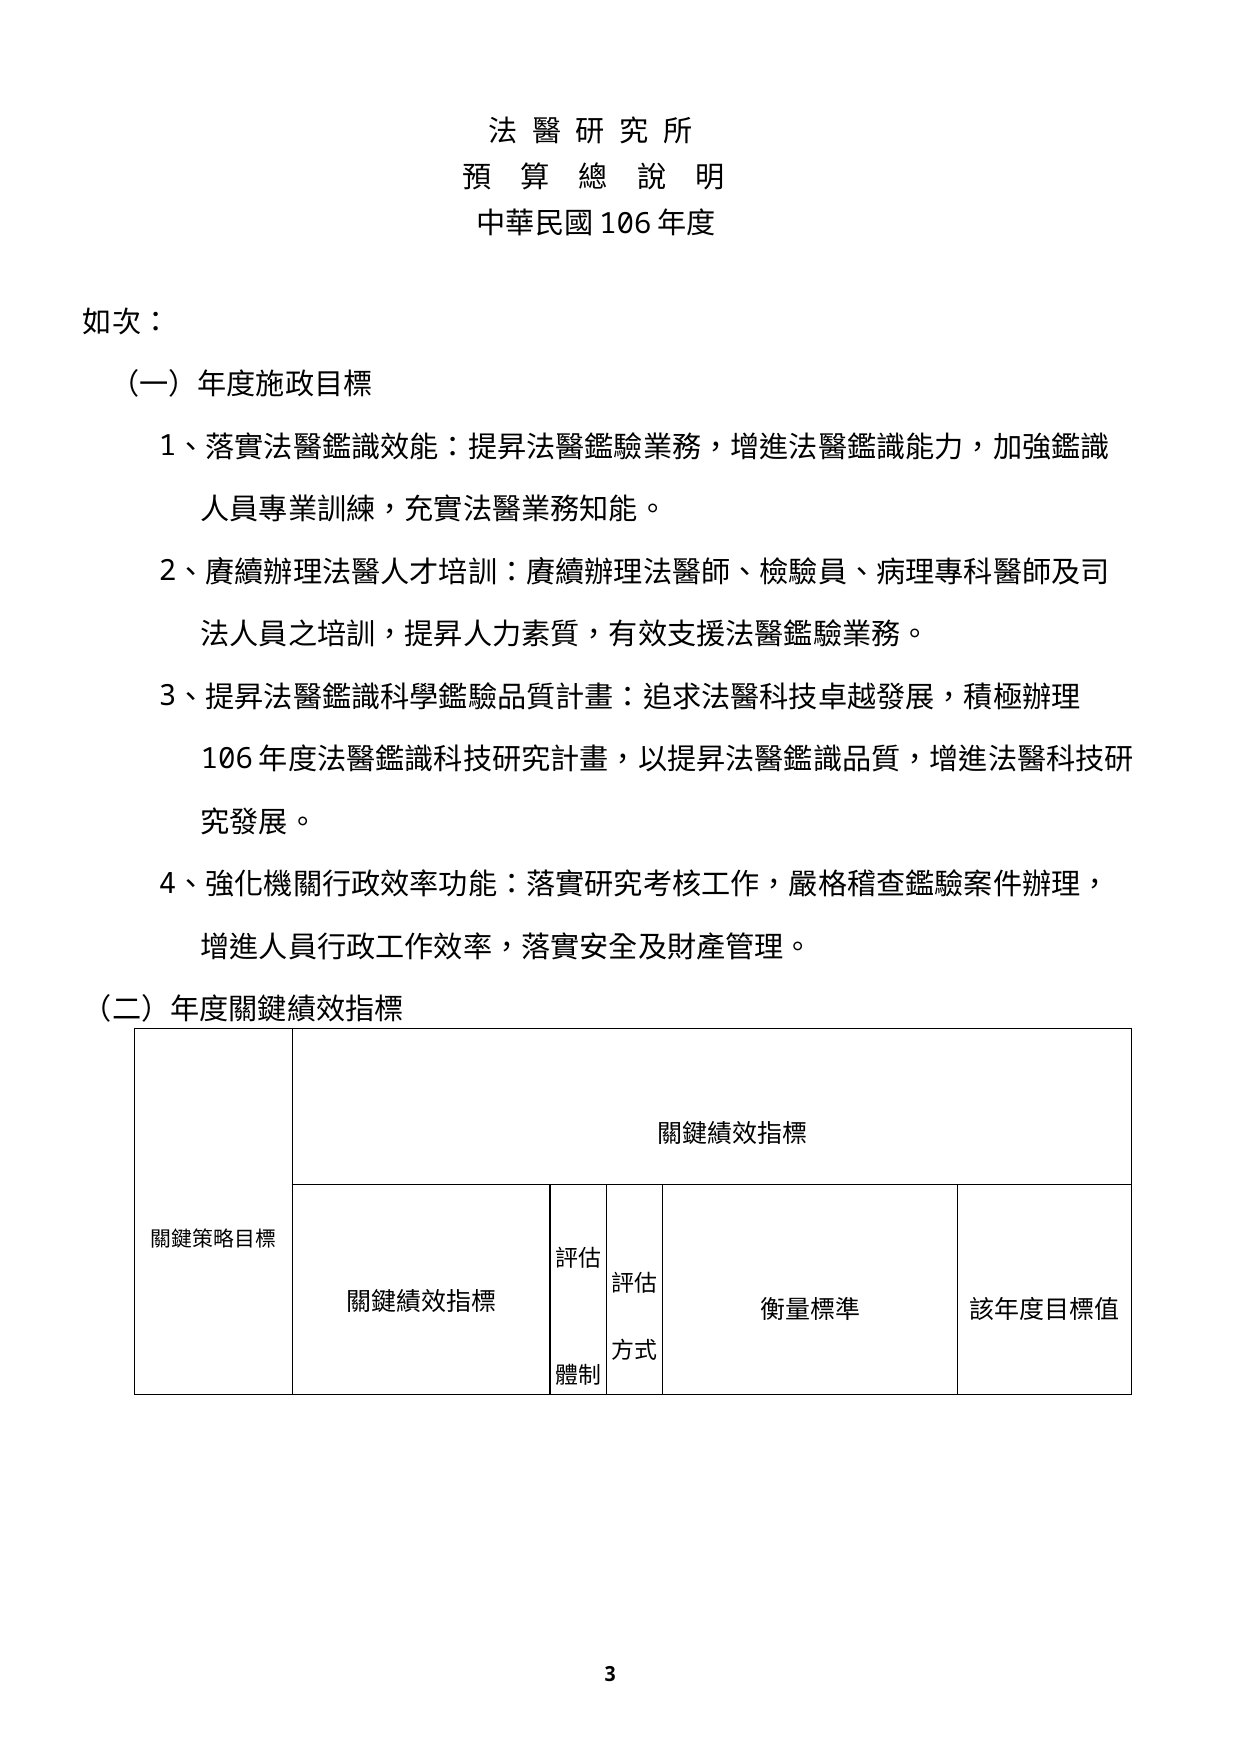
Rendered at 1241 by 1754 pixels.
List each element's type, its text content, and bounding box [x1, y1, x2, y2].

text 3、提昇法醫鑑識科學鑑驗品質計畫：追求法醫科技卓越發展，積極辦理106年度法醫鑑識科技研究計畫，以提昇法醫鑑識品質，增進法醫科技研究發展。 [159, 653, 1137, 840]
table_cell 關鍵績效指標 [293, 1185, 549, 1394]
text 4、強化機關行政效率功能：落實研究考核工作，嚴格稽查鑑驗案件辦理，增進人員行政工作效率，落實安全及財產管理。 [159, 840, 1137, 965]
text （二）年度關鍵績效指標 [83, 965, 1137, 1028]
table_header 關鍵績效指標 [293, 1029, 1131, 1184]
table_cell 評估 方式 [607, 1185, 662, 1394]
text 如次： [83, 278, 1137, 340]
text 2、賡續辦理法醫人才培訓：賡續辦理法醫師、檢驗員、病理專科醫師及司法人員之培訓，提昇人力素質，有效支援法醫鑑驗業務。 [159, 528, 1137, 653]
table_header 關鍵策略目標 [135, 1029, 292, 1394]
table_cell 該年度目標值 [958, 1185, 1131, 1394]
text （一）年度施政目標 [110, 340, 1137, 403]
text 1、落實法醫鑑識效能：提昇法醫鑑驗業務，增進法醫鑑識能力，加強鑑識人員專業訓練，充實法醫業務知能。 [159, 403, 1137, 528]
table_cell 評估 體制 [551, 1185, 606, 1394]
table_cell 衡量標準 [663, 1185, 957, 1394]
